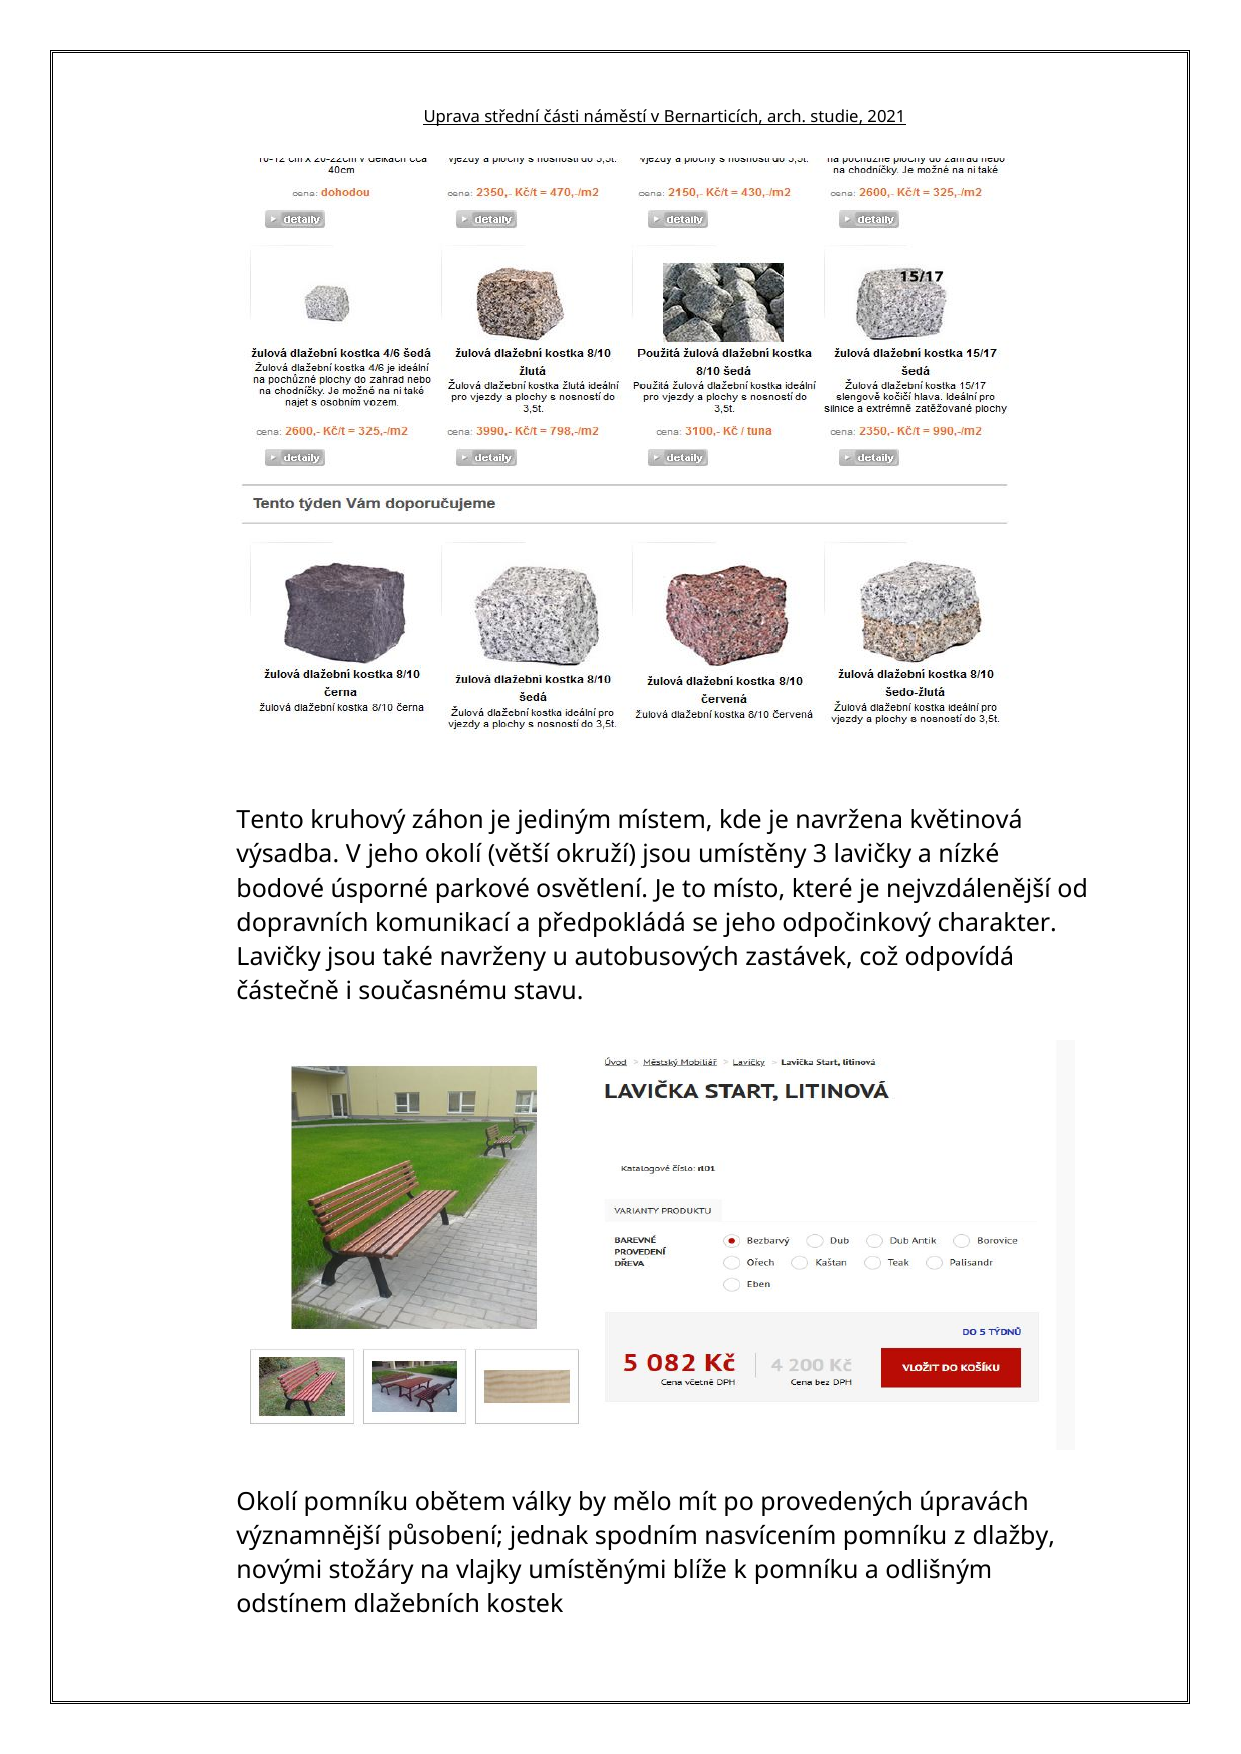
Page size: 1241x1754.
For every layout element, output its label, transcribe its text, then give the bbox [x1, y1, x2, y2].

text Tento kruhový záhon je jediným místem, kde je navržena květinová výsadba. V jeho okolí (větší okruží) jsou umístěny 3 lavičky a nízké bodové úsporné parkové osvětlení. Je to místo, které je nejvzdálenější od dopravních komunikací a předpokládá se jeho odpočinkový charakter. [236, 802, 1093, 938]
text Okolí pomníku obětem války by mělo mít po provedených úpravách významnější působení; jednak spodním nasvícením pomníku z dlažby, novými stožáry na vlajky umístěnými blíže k pomníku a odlišným odstínem dlažebních kostek [236, 1484, 1093, 1620]
text Lavičky jsou také navrženy u autobusových zastávek, což odpovídá částečně i současnému stavu. [236, 938, 1093, 1006]
